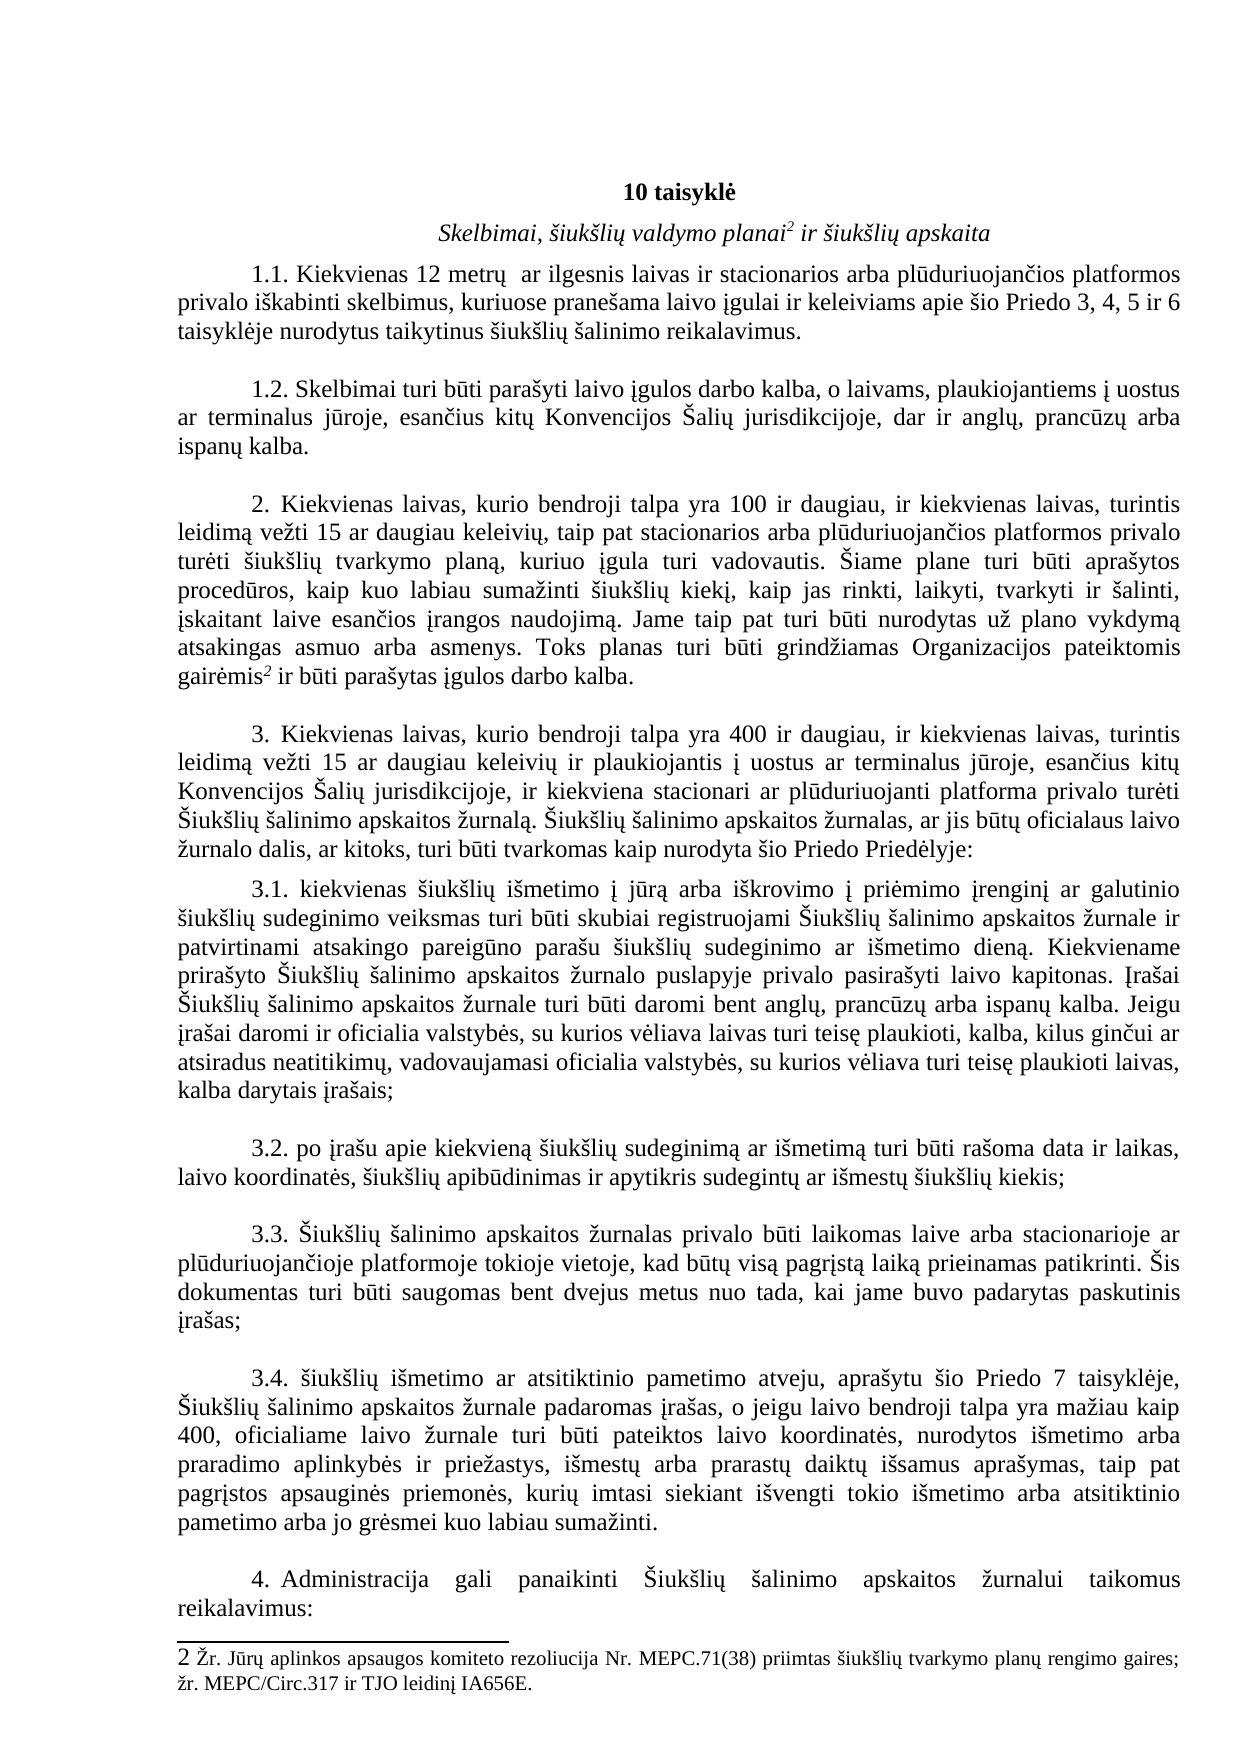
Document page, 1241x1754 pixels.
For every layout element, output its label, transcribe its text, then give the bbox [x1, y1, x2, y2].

text Žr. Jūrų aplinkos apsaugos komiteto rezoliucija Nr. MEPC.71(38) priimtas šiukšlių tvarkymo planų rengimo gaires; žr. MEPC/Circ.317 ir TJO leidinį IA656E. [177, 1642, 1181, 1695]
text 1.2. Skelbimai turi būti parašyti laivo įgulos darbo kalba, o laivams, plaukiojantiems į uostus ar terminalus jūroje, esančius kitų Konvencijos Šalių jurisdikcijoje, dar ir anglų, prancūzų arba ispanų kalba. [177, 374, 1181, 460]
text 3. Kiekvienas laivas, kurio bendroji talpa yra 400 ir daugiau, ir kiekvienas laivas, turintis leidimą vežti 15 ar daugiau keleivių ir plaukiojantis į uostus ar terminalus jūroje, esančius kitų Konvencijos Šalių jurisdikcijoje, ir kiekviena stacionari ar plūduriuojanti platforma privalo turėti Šiukšlių šalinimo apskaitos žurnalą. Šiukšlių šalinimo apskaitos žurnalas, ar jis būtų oficialaus laivo žurnalo dalis, ar kitoks, turi būti tvarkomas kaip nurodyta šio Priedo Priedėlyje: [177, 719, 1181, 862]
text 2. Kiekvienas laivas, kurio bendroji talpa yra 100 ir daugiau, ir kiekvienas laivas, turintis leidimą vežti 15 ar daugiau keleivių, taip pat stacionarios arba plūduriuojančios platformos privalo turėti šiukšlių tvarkymo planą, kuriuo įgula turi vadovautis. Šiame plane turi būti aprašytos procedūros, kaip kuo labiau sumažinti šiukšlių kiekį, kaip jas rinkti, laikyti, tvarkyti ir šalinti, įskaitant laive esančios įrangos naudojimą. Jame taip pat turi būti nurodytas už plano vykdymą atsakingas asmuo arba asmenys. Toks planas turi būti grindžiamas Organizacijos pateiktomis gairėmis2 ir būti parašytas įgulos darbo kalba. [177, 489, 1181, 690]
text 4. Administracija gali panaikinti Šiukšlių šalinimo apskaitos žurnalui taikomus reikalavimus: [177, 1564, 1181, 1622]
text 3.3. Šiukšlių šalinimo apskaitos žurnalas privalo būti laikomas laive arba stacionarioje ar plūduriuojančioje platformoje tokioje vietoje, kad būtų visą pagrįstą laiką prieinamas patikrinti. Šis dokumentas turi būti saugomas bent dvejus metus nuo tada, kai jame buvo padarytas paskutinis įrašas; [177, 1219, 1181, 1334]
text 3.2. po įrašu apie kiekvieną šiukšlių sudeginimą ar išmetimą turi būti rašoma data ir laikas, laivo koordinatės, šiukšlių apibūdinimas ir apytikris sudegintų ar išmestų šiukšlių kiekis; [177, 1133, 1181, 1191]
text 1.1. Kiekvienas 12 metrų ar ilgesnis laivas ir stacionarios arba plūduriuojančios platformos privalo iškabinti skelbimus, kuriuose pranešama laivo įgulai ir keleiviams apie šio Priedo 3, 4, 5 ir 6 taisyklėje nurodytus taikytinus šiukšlių šalinimo reikalavimus. [177, 259, 1181, 345]
text Skelbimai, šiukšlių valdymo planai ir šiukšlių apskaita [177, 218, 1240, 247]
text 3.1. kiekvienas šiukšlių išmetimo į jūrą arba iškrovimo į priėmimo įrenginį ar galutinio šiukšlių sudeginimo veiksmas turi būti skubiai registruojami Šiukšlių šalinimo apskaitos žurnale ir patvirtinami atsakingo pareigūno parašu šiukšlių sudeginimo ar išmetimo dieną. Kiekviename prirašyto Šiukšlių šalinimo apskaitos žurnalo puslapyje privalo pasirašyti laivo kapitonas. Įrašai Šiukšlių šalinimo apskaitos žurnale turi būti daromi bent anglų, prancūzų arba ispanų kalba. Jeigu įrašai daromi ir oficialia valstybės, su kurios vėliava laivas turi teisę plaukioti, kalba, kilus ginčui ar atsiradus neatitikimų, vadovaujamasi oficialia valstybės, su kurios vėliava turi teisę plaukioti laivas, kalba darytais įrašais; [177, 874, 1181, 1104]
text 3.4. šiukšlių išmetimo ar atsitiktinio pametimo atveju, aprašytu šio Priedo 7 taisyklėje, Šiukšlių šalinimo apskaitos žurnale padaromas įrašas, o jeigu laivo bendroji talpa yra mažiau kaip 400, oficialiame laivo žurnale turi būti pateiktos laivo koordinatės, nurodytos išmetimo arba praradimo aplinkybės ir priežastys, išmestų arba prarastų daiktų išsamus aprašymas, taip pat pagrįstos apsauginės priemonės, kurių imtasi siekiant išvengti tokio išmetimo arba atsitiktinio pametimo arba jo grėsmei kuo labiau sumažinti. [177, 1363, 1181, 1536]
text 10 taisyklė [177, 177, 1181, 206]
